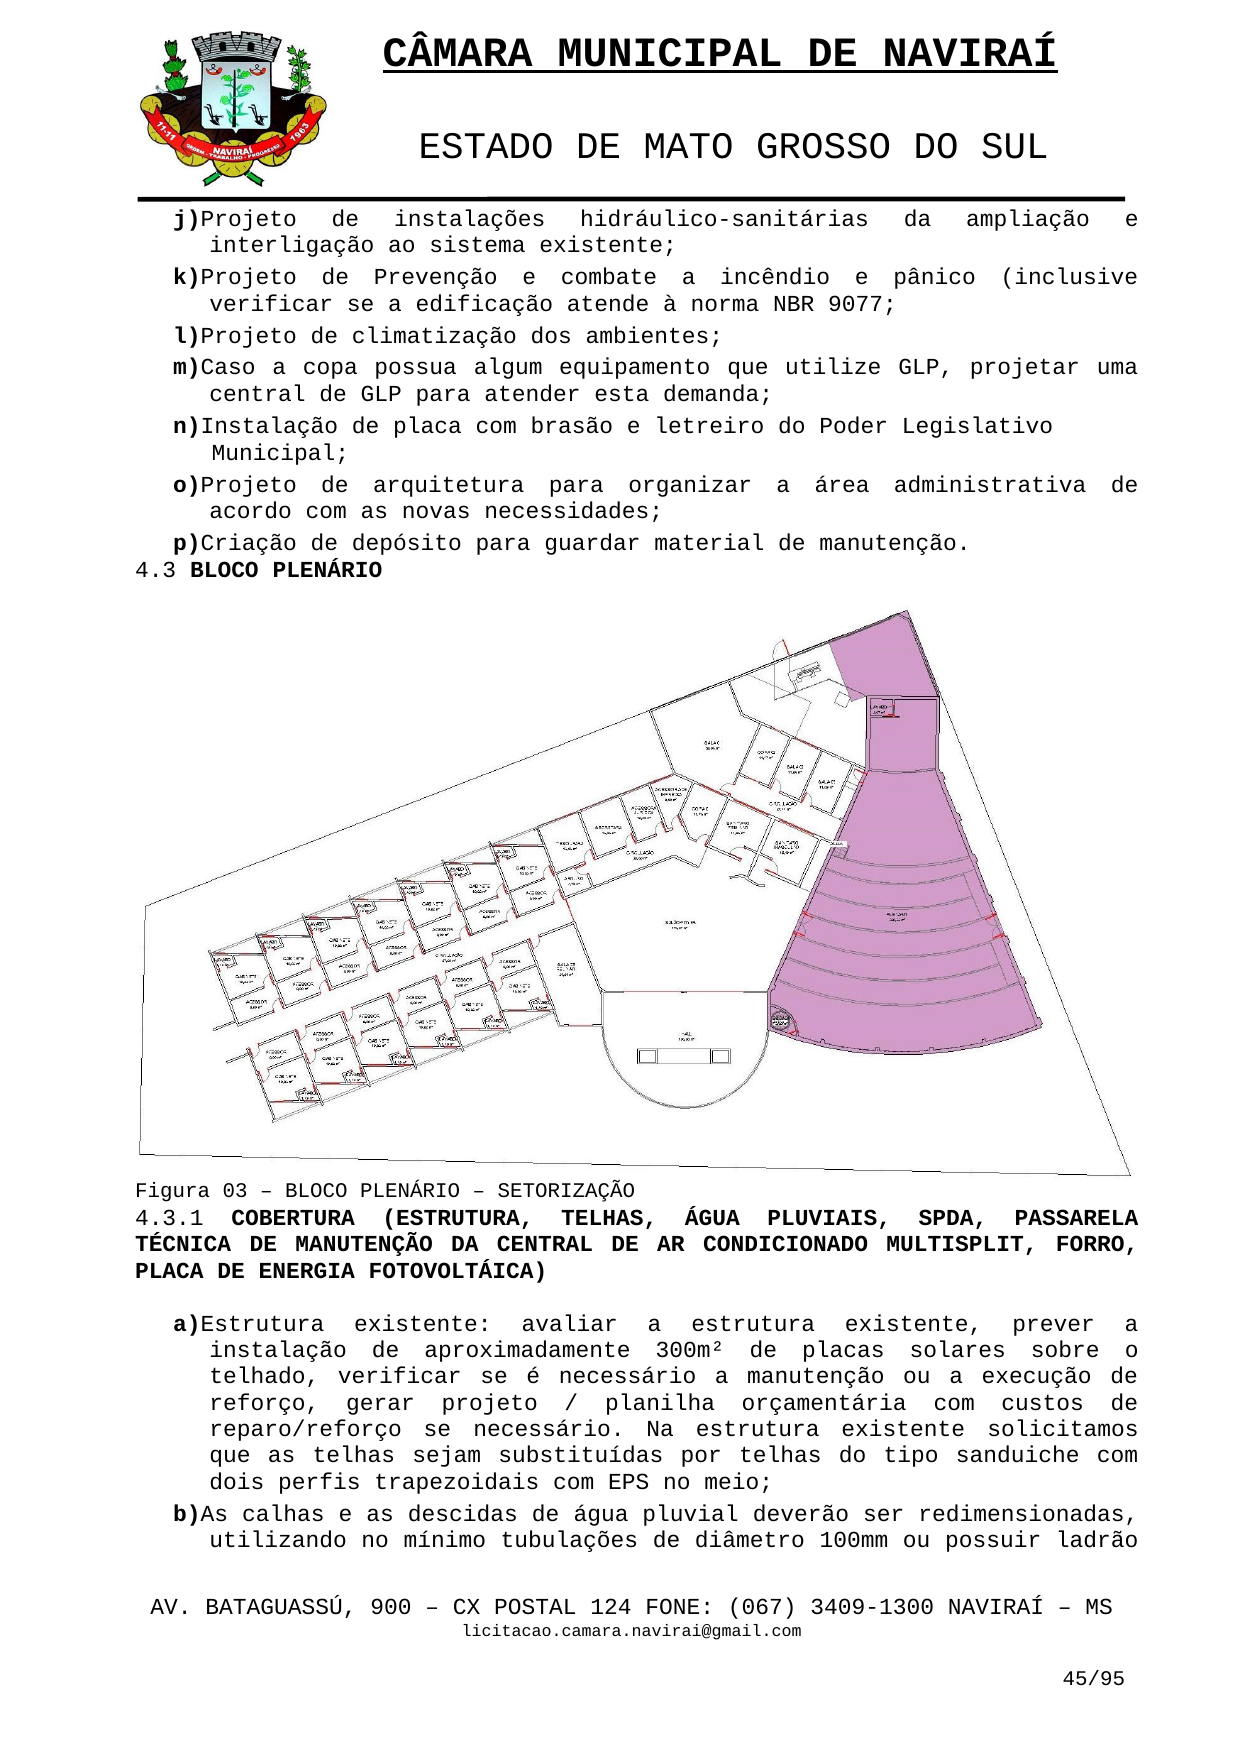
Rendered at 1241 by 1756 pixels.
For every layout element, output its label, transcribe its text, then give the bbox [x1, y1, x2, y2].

text Figura 03 – BLOCO PLENÁRIO – SETORIZAÇÃO [135, 585, 1156, 1205]
list Criação de depósito para guardar material de manutenção. [99, 532, 1139, 558]
list As calhas e as descidas de água pluvial deverão ser redimensionadas, utilizando no mínimo tubulações de diâmetro 100mm ou possuir ladrão [99, 1502, 1139, 1554]
list Projeto de instalações hidráulico-sanitárias da ampliação e interligação ao sistema existente; [99, 207, 1139, 259]
list Projeto de Prevenção e combate a incêndio e pânico (inclusive verificar se a edificação atende à norma NBR 9077; [99, 266, 1139, 318]
list Projeto de arquitetura para organizar a área administrativa de acordo com as novas necessidades; [99, 473, 1139, 526]
list Projeto de climatização dos ambientes; [99, 324, 1139, 350]
list Caso a copa possua algum equipamento que utilize GLP, projetar uma central de GLP para atender esta demanda; [99, 356, 1139, 408]
text Municipal; [211, 441, 1139, 467]
subtitle 4.3 BLOCO PLENÁRIO [135, 558, 1139, 584]
subtitle 4.3.1 COBERTURA (ESTRUTURA, TELHAS, ÁGUA PLUVIAIS, SPDA, PASSARELA TÉCNICA DE MANUTENÇÃO DA CENTRAL DE AR CONDICIONADO MULTISPLIT, FORRO, PLACA DE ENERGIA FOTOVOLTÁICA) [135, 1206, 1139, 1285]
list Estrutura existente: avaliar a estrutura existente, prever a instalação de aproximadamente 300m² de placas solares sobre o telhado, verificar se é necessário a manutenção ou a execução de reforço, gerar projeto / planilha orçamentária com custos de reparo/reforço se necessário. Na estrutura existente solicitamos que as telhas sejam substituídas por telhas do tipo sanduiche com dois perfis trapezoidais com EPS no meio; [99, 1312, 1139, 1496]
list Instalação de placa com brasão e letreiro do Poder Legislativo [99, 414, 1139, 440]
